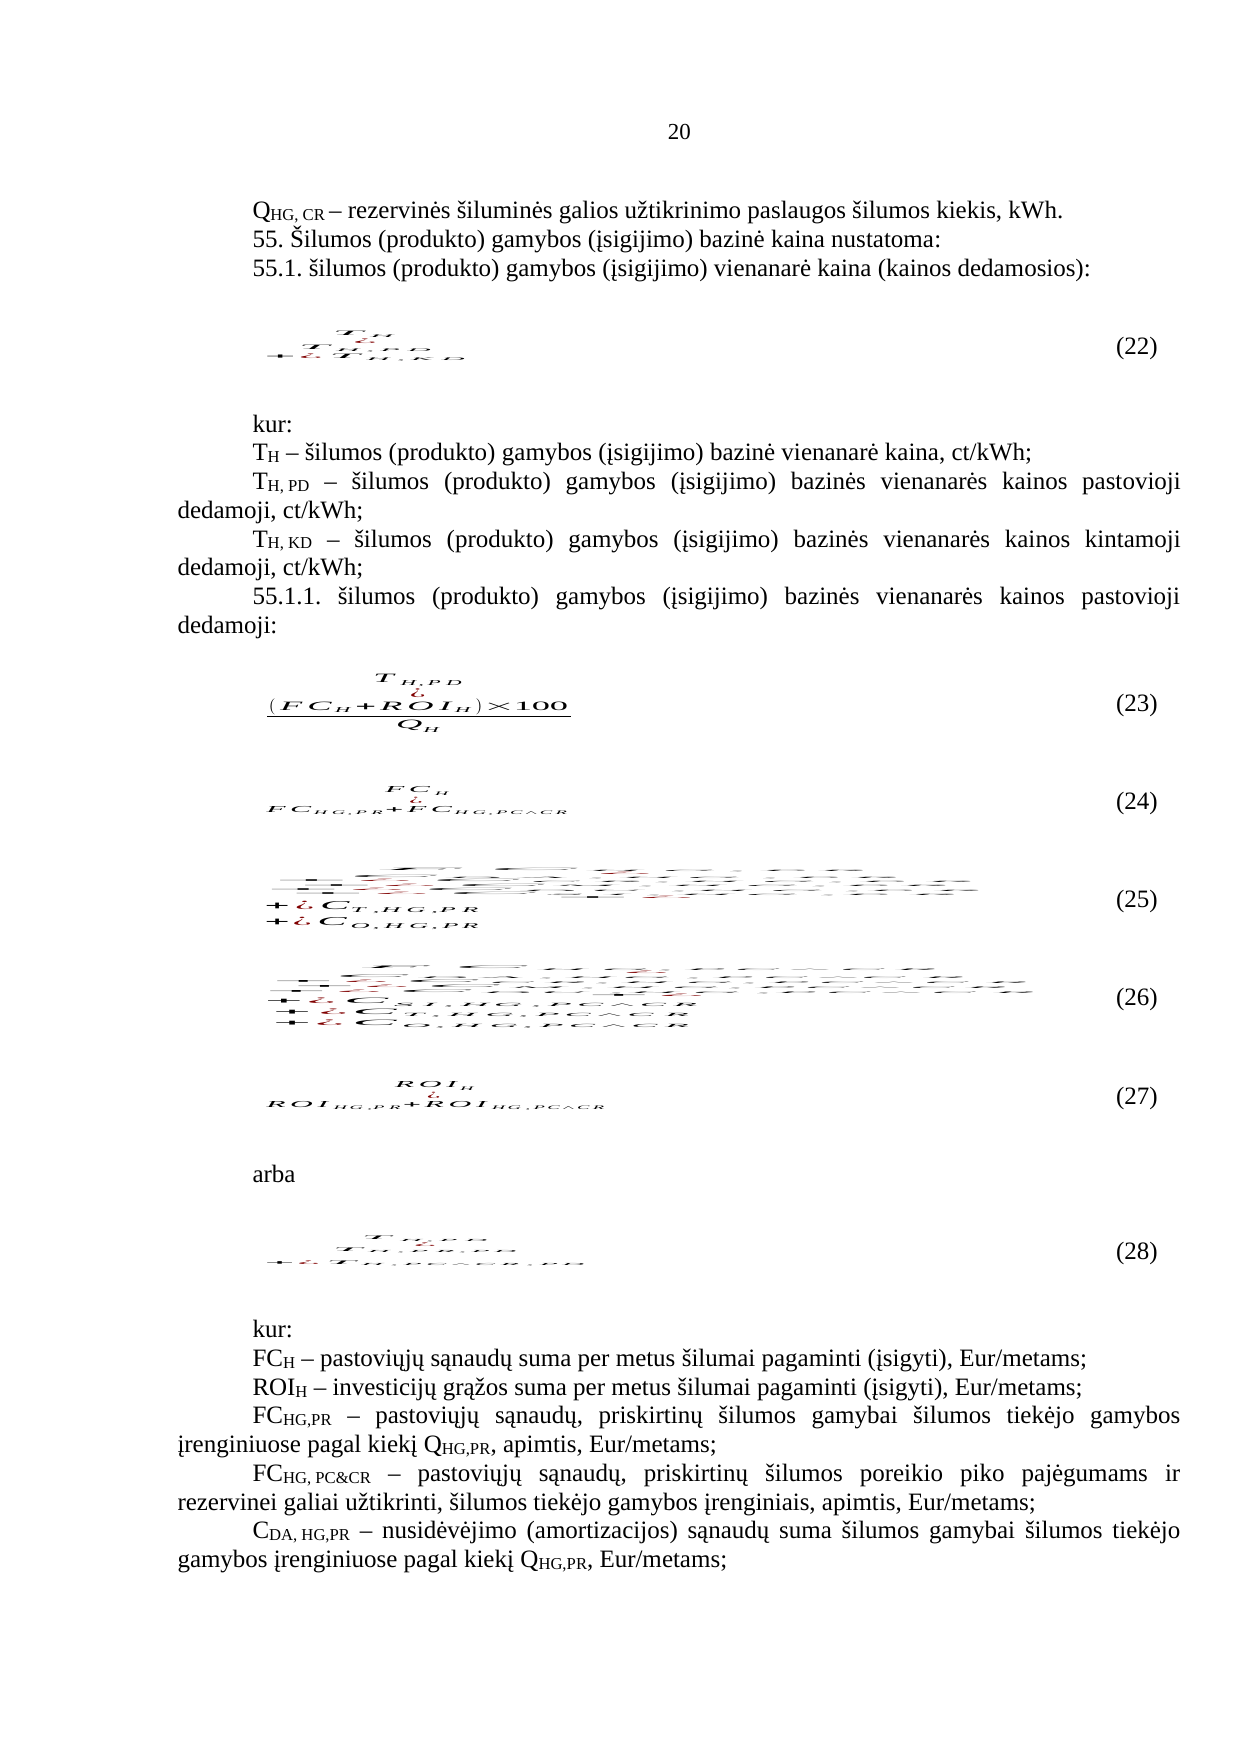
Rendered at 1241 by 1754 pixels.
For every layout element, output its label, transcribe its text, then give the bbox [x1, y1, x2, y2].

table_header [253, 766, 1092, 835]
table_header [177, 962, 253, 1032]
table_header [177, 766, 253, 835]
text ROIH – investicijų grąžos suma per metus šilumai pagaminti (įsigyti), Eur/metams; [177, 1372, 1181, 1401]
table_header [253, 962, 1092, 1032]
text TH, PD – šilumos (produkto) gamybos (įsigijimo) bazinės vienanarės kainos pastovioji dedamoji, ct/kWh; [177, 466, 1181, 524]
table_header [253, 1060, 1092, 1130]
table_header (26) [1092, 962, 1181, 1032]
table_header (25) [1092, 864, 1181, 933]
text FCHG, PC&CR – pastoviųjų sąnaudų, priskirtinų šilumos poreikio piko pajėgumams ir rezervinei galiai užtikrinti, šilumos tiekėjo gamybos įrenginiais, apimtis, Eur/metams; [177, 1458, 1181, 1516]
table_header [177, 1060, 253, 1130]
table_header (27) [1092, 1060, 1181, 1130]
table_header (28) [1092, 1216, 1181, 1286]
table_header [177, 1216, 253, 1286]
table_header (24) [1092, 766, 1181, 835]
text 55.1.1. šilumos (produkto) gamybos (įsigijimo) bazinės vienanarės kainos pastovioji dedamoji: [177, 581, 1181, 639]
text TH – šilumos (produkto) gamybos (įsigijimo) bazinė vienanarė kaina, ct/kWh; [177, 437, 1181, 466]
table_header (22) [1092, 311, 1181, 380]
text FCH – pastoviųjų sąnaudų suma per metus šilumai pagaminti (įsigyti), Eur/metams; [177, 1343, 1181, 1372]
table_header [253, 1216, 1092, 1286]
table_header [177, 668, 253, 737]
text arba [177, 1159, 1181, 1187]
text kur: [177, 1314, 1181, 1343]
text TH, KD – šilumos (produkto) gamybos (įsigijimo) bazinės vienanarės kainos kintamoji dedamoji, ct/kWh; [177, 524, 1181, 581]
table_header [253, 311, 1092, 380]
text kur: [177, 409, 1181, 437]
table_header [177, 311, 253, 380]
text QHG, CR – rezervinės šiluminės galios užtikrinimo paslaugos šilumos kiekis, kWh. [177, 196, 1181, 224]
text FCHG,PR – pastoviųjų sąnaudų, priskirtinų šilumos gamybai šilumos tiekėjo gamybos įrenginiuose pagal kiekį QHG,PR, apimtis, Eur/metams; [177, 1401, 1181, 1458]
text 55. Šilumos (produkto) gamybos (įsigijimo) bazinė kaina nustatoma: [177, 224, 1181, 253]
text CDA, HG,PR – nusidėvėjimo (amortizacijos) sąnaudų suma šilumos gamybai šilumos tiekėjo gamybos įrenginiuose pagal kiekį QHG,PR, Eur/metams; [177, 1516, 1181, 1573]
table_header [177, 864, 253, 933]
text 55.1. šilumos (produkto) gamybos (įsigijimo) vienanarė kaina (kainos dedamosios): [177, 253, 1181, 282]
table_header [253, 668, 1092, 737]
table_header [253, 864, 1092, 933]
table_header (23) [1092, 668, 1181, 737]
